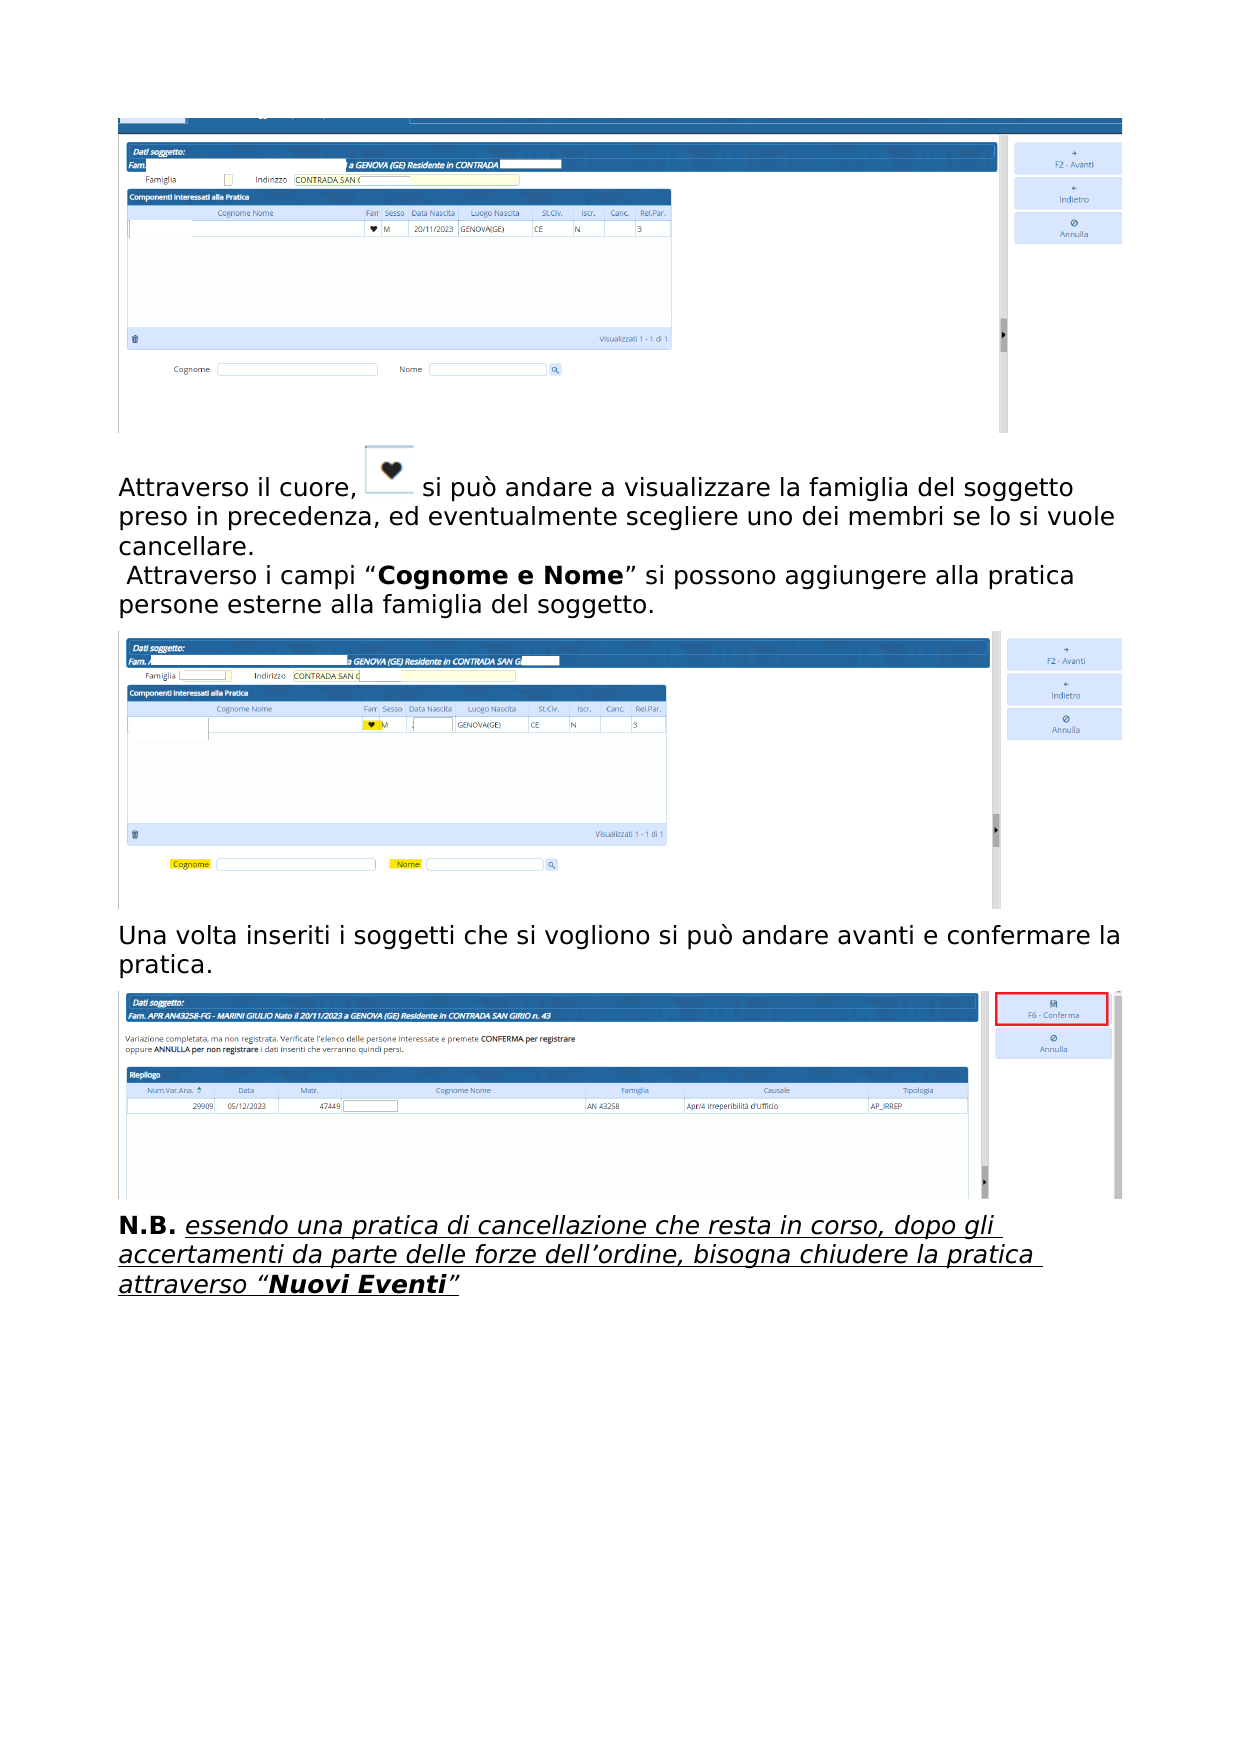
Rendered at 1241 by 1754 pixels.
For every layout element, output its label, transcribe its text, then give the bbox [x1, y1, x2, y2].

text Attraverso il cuore, si può andare a visualizzare la famiglia del soggetto preso in precedenza, ed eventualmente scegliere uno dei membri se lo si vuole cancellare. Attraverso i campi “Cognome e Nome” si possono aggiungere alla pratica persone esterne alla famiglia del soggetto. [118, 445, 1122, 619]
picture [118, 118, 1123, 433]
picture [365, 445, 414, 497]
text N.B. essendo una pratica di cancellazione che resta in corso, dopo gli accertamenti da parte delle forze dell’ordine, bisogna chiudere la pratica attraverso “Nuovi Eventi” [118, 1212, 1122, 1299]
picture [118, 991, 1123, 1199]
picture [118, 631, 1123, 909]
text Una volta inseriti i soggetti che si vogliono si può andare avanti e confermare la pratica. [118, 921, 1122, 979]
